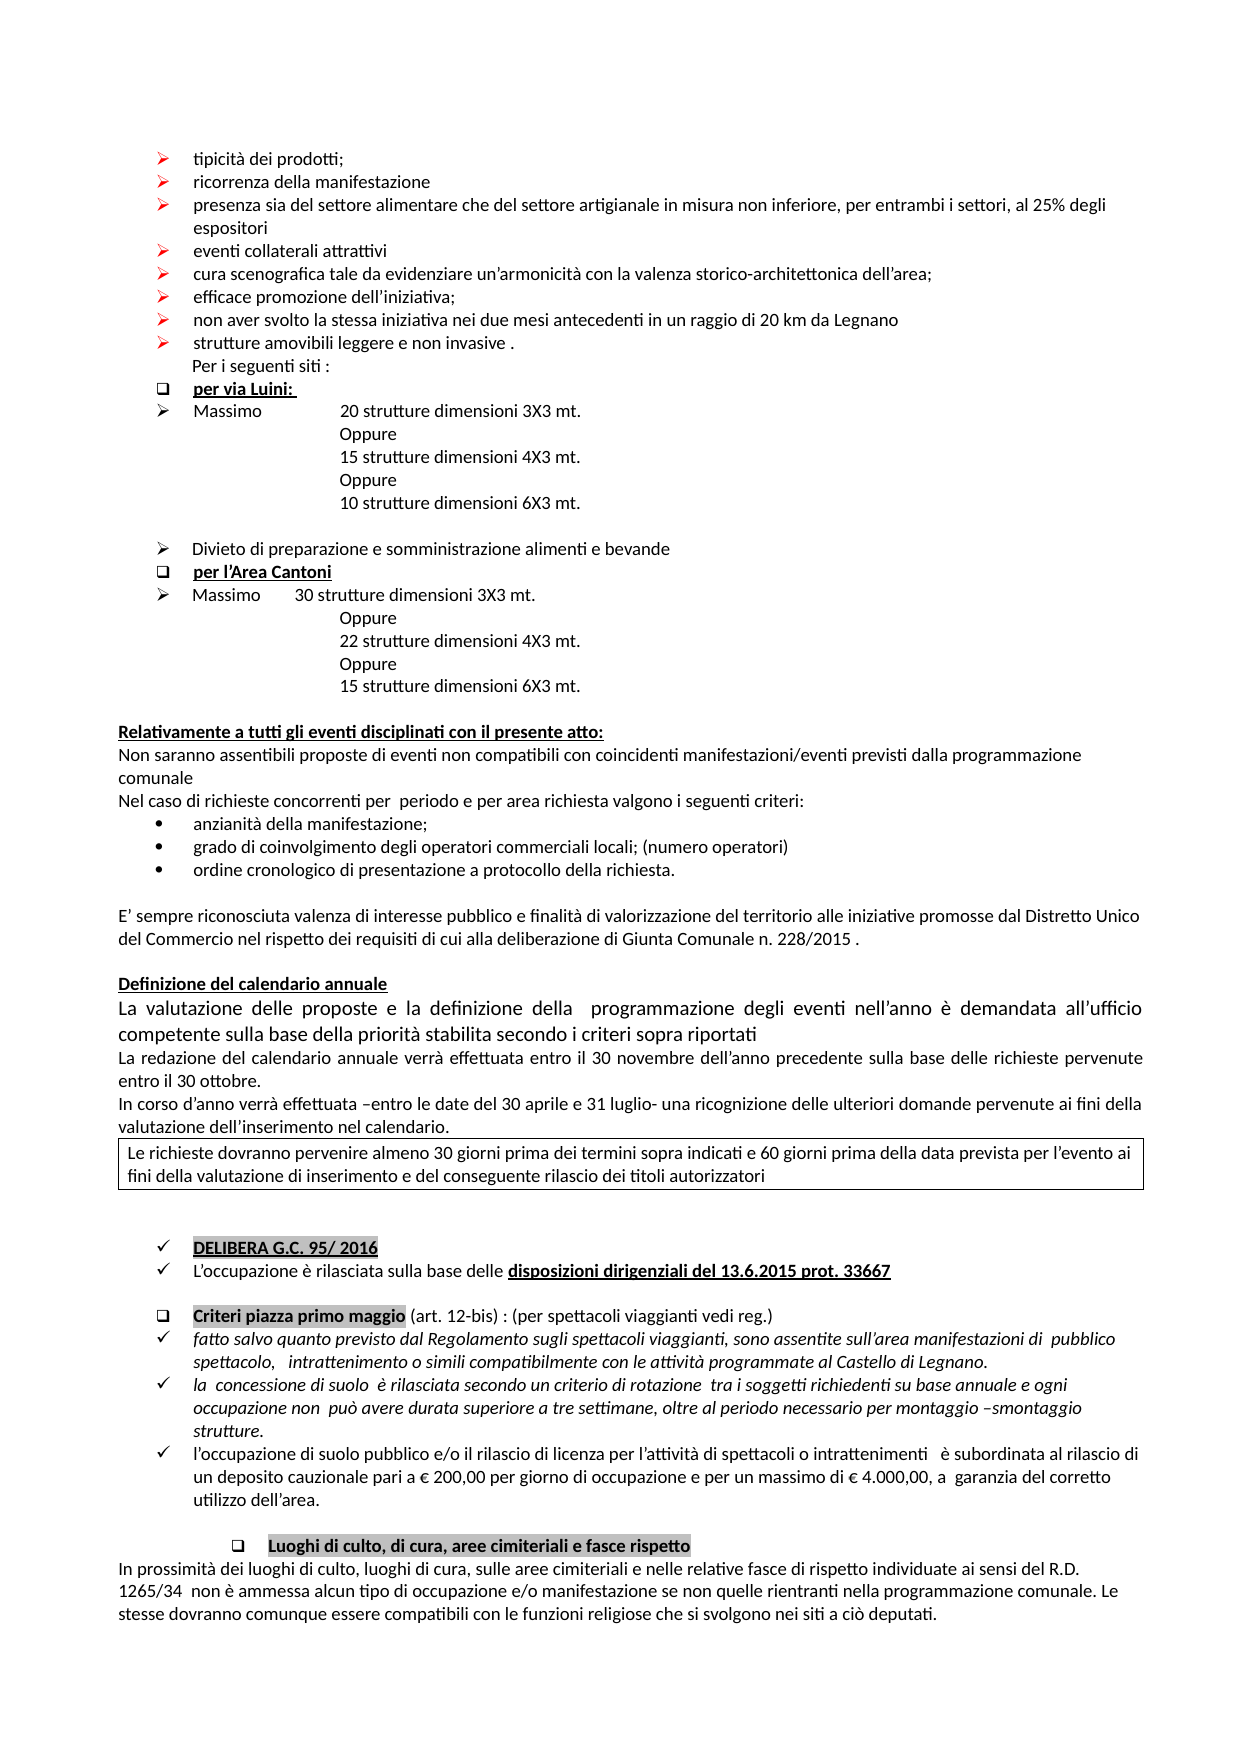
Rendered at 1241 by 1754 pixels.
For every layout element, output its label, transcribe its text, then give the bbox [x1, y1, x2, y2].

list cura scenografica tale da evidenziare un’armonicità con la valenza storico-architettonica dell’area; [156, 262, 1144, 285]
text Relativamente a tutti gli eventi disciplinati con il presente atto: [118, 721, 1144, 743]
text Oppure [266, 468, 1144, 491]
text E’ sempre riconosciuta valenza di interesse pubblico e finalità di valorizzazione del territorio alle iniziative promosse dal Distretto Unico del Commercio nel rispetto dei requisiti di cui alla deliberazione di Giunta Comunale n. 228/2015 . [118, 904, 1144, 950]
list strutture amovibili leggere e non invasive . [156, 331, 1144, 354]
text Non saranno assentibili proposte di eventi non compatibili con coincidenti manifestazioni/eventi previsti dalla programmazione comunale [118, 743, 1144, 789]
subtitle per l’Area Cantoni [156, 560, 1144, 583]
list fatto salvo quanto previsto dal Regolamento sugli spettacoli viaggianti, sono assentite sull’area manifestazioni di pubblico spettacolo, intrattenimento o simili compatibilmente con le attività programmate al Castello di Legnano. [156, 1328, 1144, 1373]
list tipicità dei prodotti; [156, 148, 1144, 171]
list eventi collaterali attrattivi [156, 239, 1144, 262]
list la concessione di suolo è rilasciata secondo un criterio di rotazione tra i soggetti richiedenti su base annuale e ogni occupazione non può avere durata superiore a tre settimane, oltre al periodo necessario per montaggio –smontaggio strutture. [156, 1373, 1144, 1442]
text In prossimità dei luoghi di culto, luoghi di cura, sulle aree cimiteriali e nelle relative fasce di rispetto individuate ai sensi del R.D. 1265/34 non è ammessa alcun tipo di occupazione e/o manifestazione se non quelle rientranti nella programmazione comunale. Le stesse dovranno comunque essere compatibili con le funzioni religiose che si svolgono nei siti a ciò deputati. [118, 1557, 1144, 1626]
text Oppure [266, 423, 1144, 446]
text Definizione del calendario annuale [118, 973, 1144, 996]
text La valutazione delle proposte e la definizione della programmazione degli eventi nell’anno è demandata all’ufficio competente sulla base della priorità stabilita secondo i criteri sopra riportati [118, 996, 1144, 1046]
list grado di coinvolgimento degli operatori commerciali locali; (numero operatori) [156, 835, 1144, 858]
list Massimo 20 strutture dimensioni 3X3 mt. [156, 400, 1144, 423]
list Divieto di preparazione e somministrazione alimenti e bevande [156, 537, 1144, 560]
list L’occupazione è rilasciata sulla base delle disposizioni dirigenziali del 13.6.2015 prot. 33667 [156, 1259, 1144, 1282]
list Luoghi di culto, di cura, aree cimiteriali e fasce rispetto [231, 1534, 1144, 1557]
text 15 strutture dimensioni 4X3 mt. [266, 446, 1144, 468]
text Oppure [266, 652, 1144, 675]
text In corso d’anno verrà effettuata –entro le date del 30 aprile e 31 luglio- una ricognizione delle ulteriori domande pervenute ai fini della valutazione dell’inserimento nel calendario. [118, 1092, 1144, 1138]
list ordine cronologico di presentazione a protocollo della richiesta. [156, 858, 1144, 881]
text Le richieste dovranno pervenire almeno 30 giorni prima dei termini sopra indicati e 60 giorni prima della data prevista per l’evento ai fini della valutazione di inserimento e del conseguente rilascio dei titoli autorizzatori [119, 1139, 1143, 1189]
list l’occupazione di suolo pubblico e/o il rilascio di licenza per l’attività di spettacoli o intrattenimenti è subordinata al rilascio di un deposito cauzionale pari a € 200,00 per giorno di occupazione e per un massimo di € 4.000,00, a garanzia del corretto utilizzo dell’area. [156, 1442, 1144, 1511]
list ricorrenza della manifestazione [156, 171, 1144, 193]
list presenza sia del settore alimentare che del settore artigianale in misura non inferiore, per entrambi i settori, al 25% degli espositori [156, 193, 1144, 239]
list Criteri piazza primo maggio (art. 12-bis) : (per spettacoli viaggianti vedi reg.) [156, 1305, 1144, 1328]
list efficace promozione dell’iniziativa; [156, 285, 1144, 308]
text Per i seguenti siti : [118, 354, 1144, 377]
text Oppure [266, 606, 1144, 629]
list Massimo 30 strutture dimensioni 3X3 mt. [156, 583, 1144, 606]
list per via Luini: [156, 377, 1144, 400]
text 22 strutture dimensioni 4X3 mt. [266, 629, 1144, 652]
list DELIBERA G.C. 95/ 2016 [156, 1236, 1144, 1259]
list anzianità della manifestazione; [156, 812, 1144, 835]
text Nel caso di richieste concorrenti per periodo e per area richiesta valgono i seguenti criteri: [118, 789, 1144, 812]
text La redazione del calendario annuale verrà effettuata entro il 30 novembre dell’anno precedente sulla base delle richieste pervenute entro il 30 ottobre. [118, 1046, 1144, 1092]
list non aver svolto la stessa iniziativa nei due mesi antecedenti in un raggio di 20 km da Legnano [156, 308, 1144, 331]
text 10 strutture dimensioni 6X3 mt. [266, 491, 1144, 514]
text 15 strutture dimensioni 6X3 mt. [266, 675, 1144, 698]
